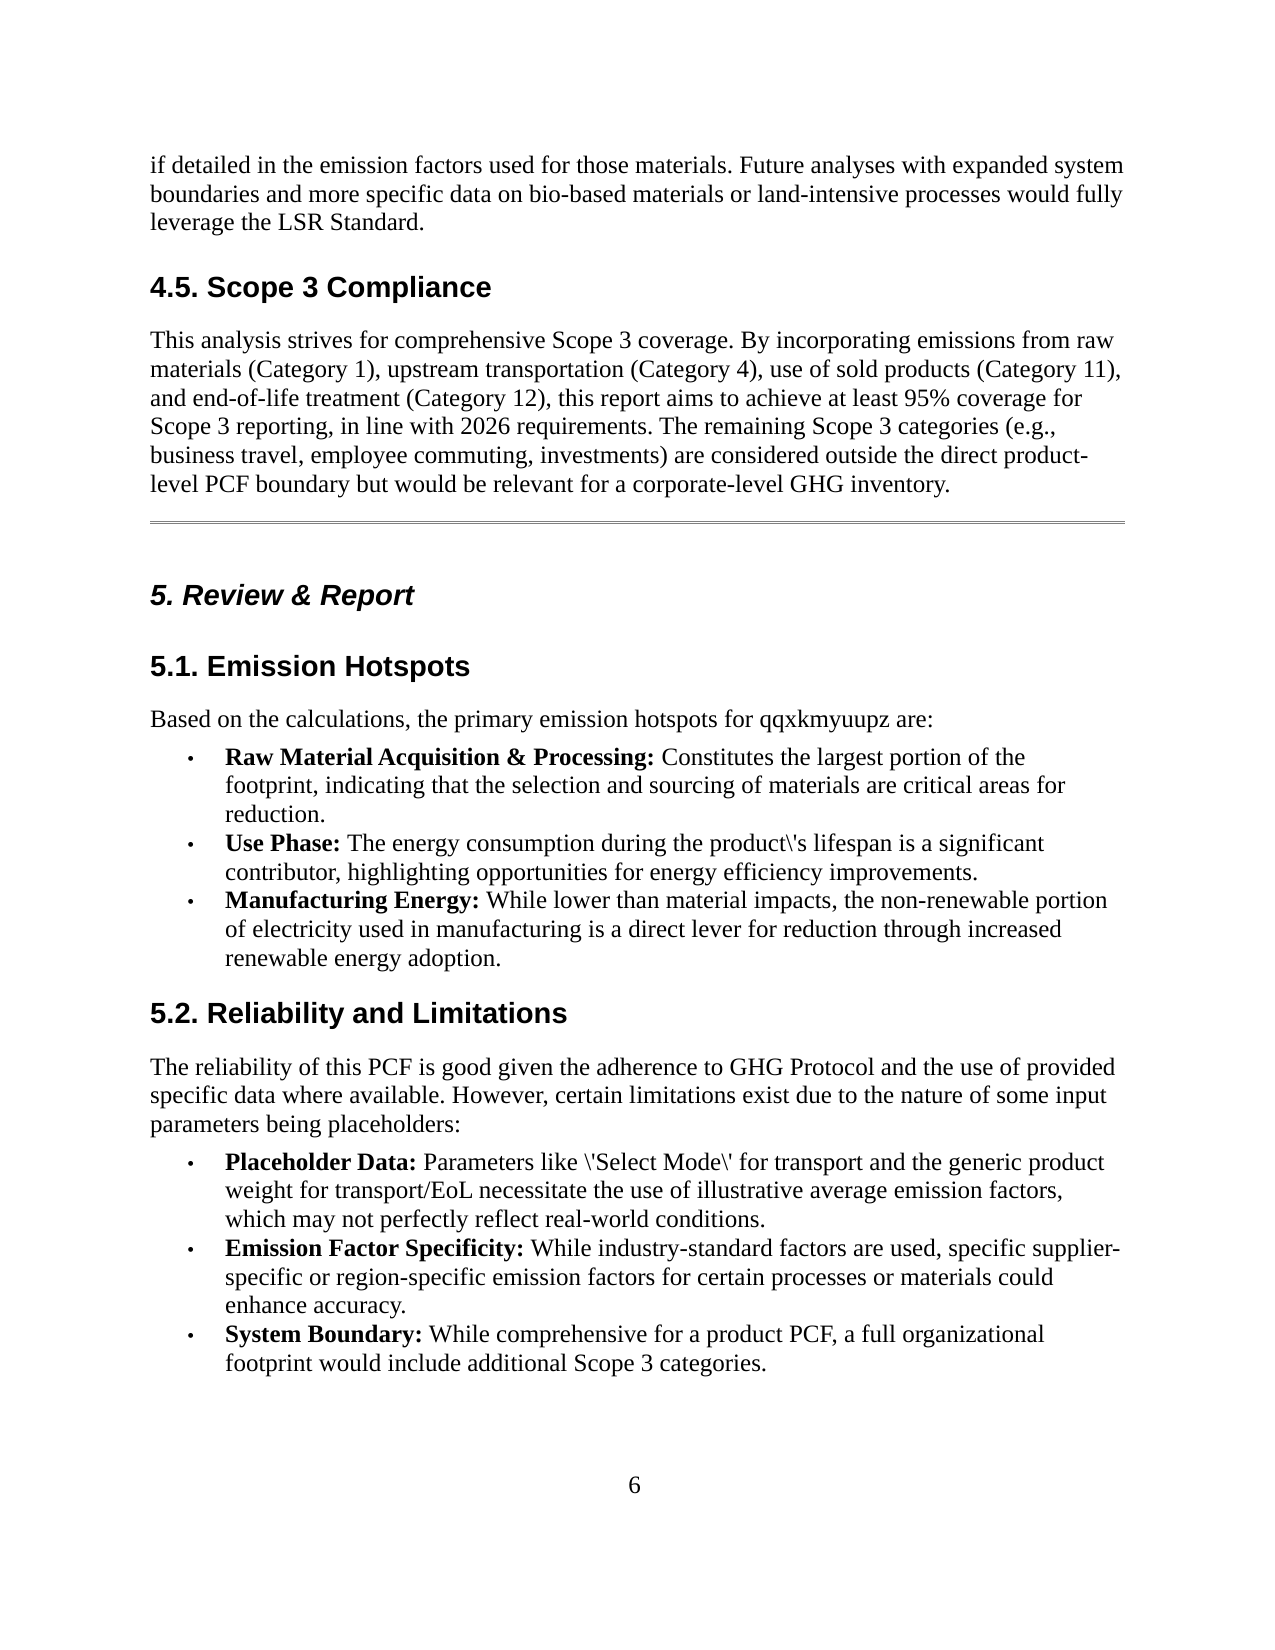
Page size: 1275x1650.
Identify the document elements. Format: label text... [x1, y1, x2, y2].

list Raw Material Acquisition & Processing: Constitutes the largest portion of the footprint, indicating that the selection and sourcing of materials are critical areas for reduction. [187, 742, 1125, 828]
list Use Phase: The energy consumption during the product\'s lifespan is a significant contributor, highlighting opportunities for energy efficiency improvements. [187, 828, 1125, 885]
text if detailed in the emission factors used for those materials. Future analyses with expanded system boundaries and more specific data on bio-based materials or land-intensive processes would fully leverage the LSR Standard. [150, 150, 1125, 236]
subtitle 5.1. Emission Hotspots [150, 649, 1125, 682]
subtitle 4.5. Scope 3 Compliance [150, 270, 1125, 304]
subtitle 5.2. Reliability and Limitations [150, 997, 1125, 1030]
text This analysis strives for comprehensive Scope 3 coverage. By incorporating emissions from raw materials (Category 1), upstream transportation (Category 4), use of sold products (Category 11), and end-of-life treatment (Category 12), this report aims to achieve at least 95% coverage for Scope 3 reporting, in line with 2026 requirements. The remaining Scope 3 categories (e.g., business travel, employee commuting, investments) are considered outside the direct product-level PCF boundary but would be relevant for a corporate-level GHG inventory. [150, 325, 1125, 498]
text Based on the calculations, the primary emission hotspots for qqxkmyuupz are: [150, 704, 1125, 733]
list Placeholder Data: Parameters like \'Select Mode\' for transport and the generic product weight for transport/EoL necessitate the use of illustrative average emission factors, which may not perfectly reflect real-world conditions. [187, 1147, 1125, 1233]
list Manufacturing Energy: While lower than material impacts, the non-renewable portion of electricity used in manufacturing is a direct lever for reduction through increased renewable energy adoption. [187, 885, 1125, 972]
list Emission Factor Specificity: While industry-standard factors are used, specific supplier-specific or region-specific emission factors for certain processes or materials could enhance accuracy. [187, 1233, 1125, 1319]
text The reliability of this PCF is good given the adherence to GHG Protocol and the use of provided specific data where available. However, certain limitations exist due to the nature of some input parameters being placeholders: [150, 1052, 1125, 1138]
subtitle 5. Review & Report [150, 578, 1125, 611]
list System Boundary: While comprehensive for a product PCF, a full organizational footprint would include additional Scope 3 categories. [187, 1319, 1125, 1377]
